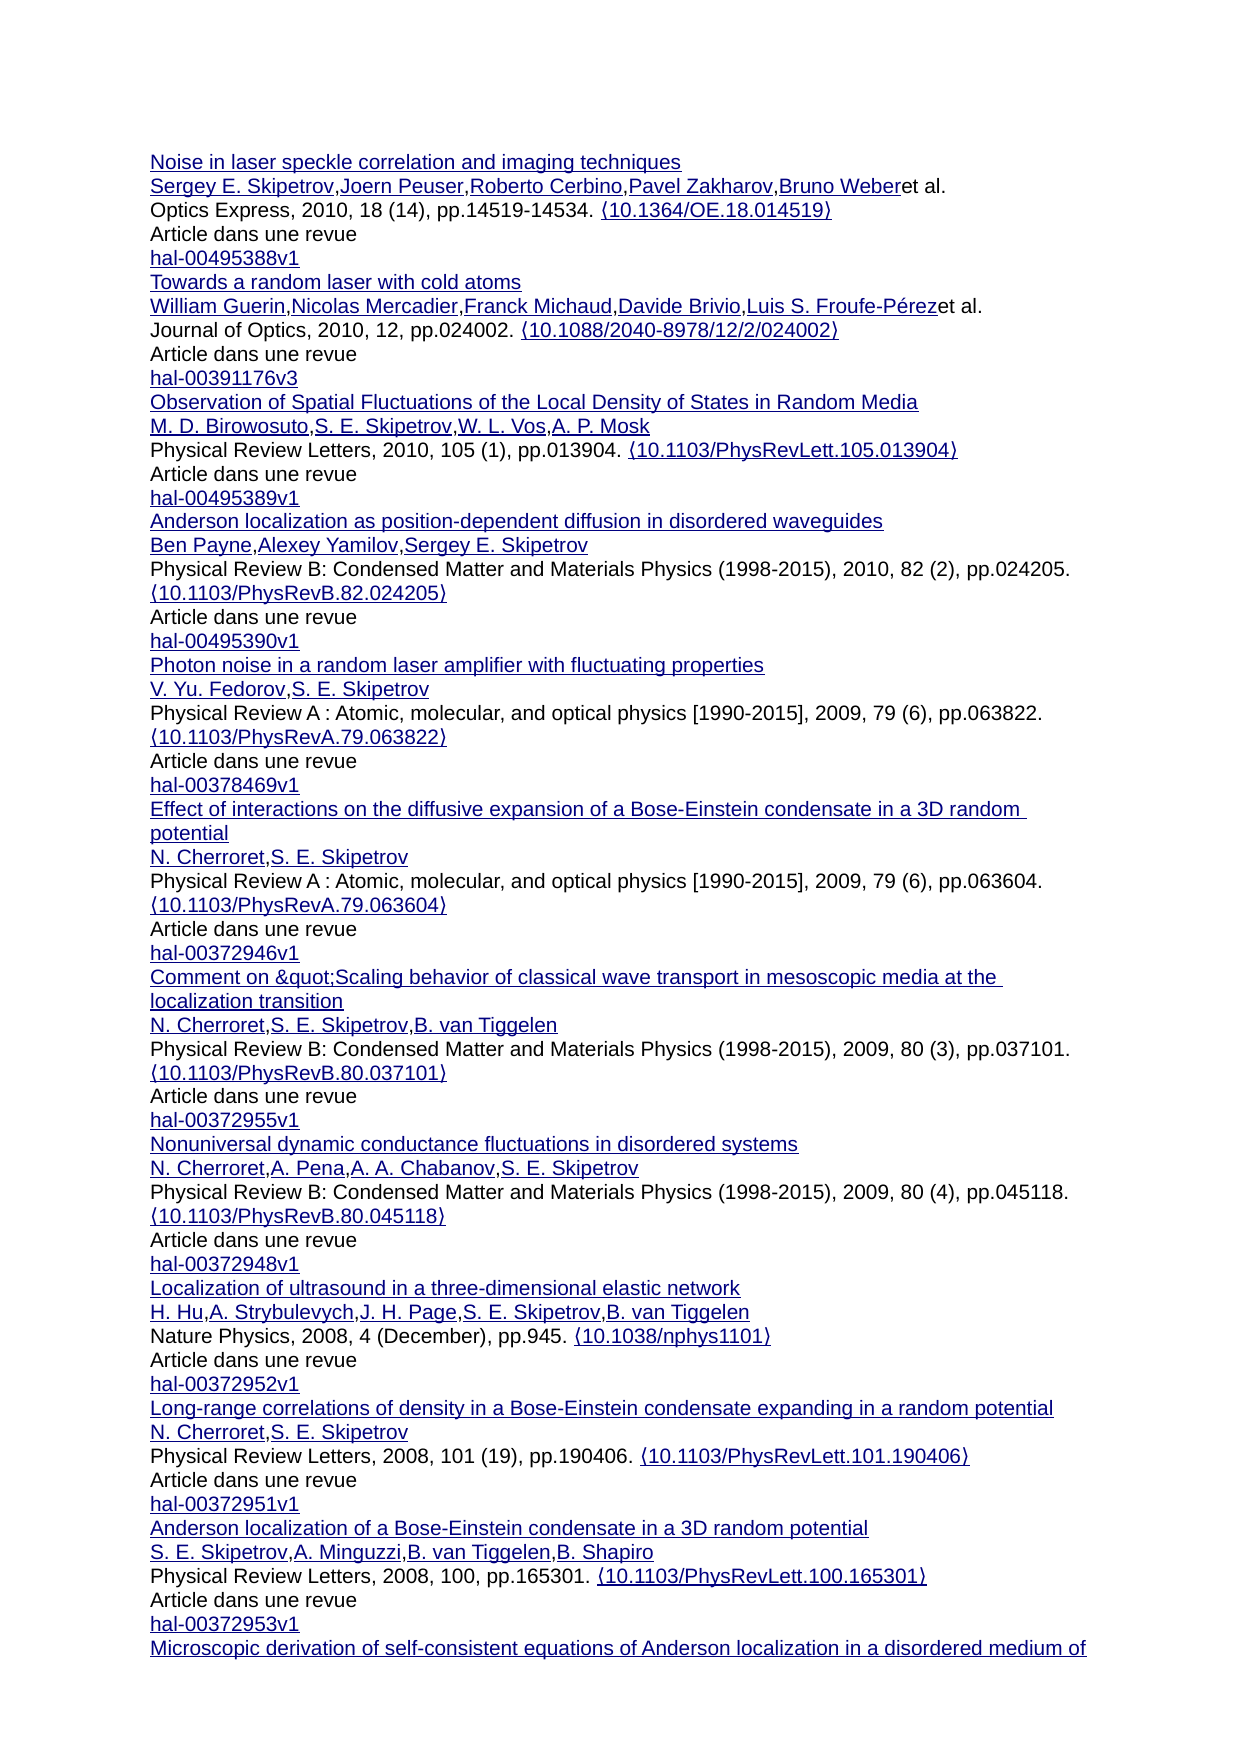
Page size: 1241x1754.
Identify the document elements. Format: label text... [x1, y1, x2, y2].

table_cell Observation of Spatial Fluctuations of the Local Density of States in Random Media M. D. Birowosuto,S. E. Skipetrov,W. L. Vos,A. P. Mosk Physical Review Letters, 2010, 105 (1), pp.013904. ⟨10.1103/PhysRevLett.105.013904⟩ Article dans une revue hal-00495389v1 [150, 390, 1090, 509]
table_cell Anderson localization of a Bose-Einstein condensate in a 3D random potential S. E. Skipetrov,A. Minguzzi,B. van Tiggelen,B. Shapiro Physical Review Letters, 2008, 100, pp.165301. ⟨10.1103/PhysRevLett.100.165301⟩ Article dans une revue hal-00372953v1 [150, 1516, 1090, 1635]
table_cell Long-range correlations of density in a Bose-Einstein condensate expanding in a random potential N. Cherroret,S. E. Skipetrov Physical Review Letters, 2008, 101 (19), pp.190406. ⟨10.1103/PhysRevLett.101.190406⟩ Article dans une revue hal-00372951v1 [150, 1396, 1090, 1516]
table_cell Comment on &quot;Scaling behavior of classical wave transport in mesoscopic media at the localization transition N. Cherroret,S. E. Skipetrov,B. van Tiggelen Physical Review B: Condensed Matter and Materials Physics (1998-2015), 2009, 80 (3), pp.037101. ⟨10.1103/PhysRevB.80.037101⟩ Article dans une revue hal-00372955v1 [150, 965, 1090, 1132]
table_cell Photon noise in a random laser amplifier with fluctuating properties V. Yu. Fedorov,S. E. Skipetrov Physical Review A : Atomic, molecular, and optical physics [1990-2015], 2009, 79 (6), pp.063822. ⟨10.1103/PhysRevA.79.063822⟩ Article dans une revue hal-00378469v1 [150, 653, 1090, 797]
table_cell Nonuniversal dynamic conductance fluctuations in disordered systems N. Cherroret,A. Pena,A. A. Chabanov,S. E. Skipetrov Physical Review B: Condensed Matter and Materials Physics (1998-2015), 2009, 80 (4), pp.045118. ⟨10.1103/PhysRevB.80.045118⟩ Article dans une revue hal-00372948v1 [150, 1132, 1090, 1276]
table_cell Microscopic derivation of self-consistent equations of Anderson localization in a disordered medium of [150, 1635, 1090, 1659]
table_cell Anderson localization as position-dependent diffusion in disordered waveguides Ben Payne,Alexey Yamilov,Sergey E. Skipetrov Physical Review B: Condensed Matter and Materials Physics (1998-2015), 2010, 82 (2), pp.024205. ⟨10.1103/PhysRevB.82.024205⟩ Article dans une revue hal-00495390v1 [150, 509, 1090, 653]
table_cell Noise in laser speckle correlation and imaging techniques Sergey E. Skipetrov,Joern Peuser,Roberto Cerbino,Pavel Zakharov,Bruno Weberet al. Optics Express, 2010, 18 (14), pp.14519-14534. ⟨10.1364/OE.18.014519⟩ Article dans une revue hal-00495388v1 [150, 150, 1090, 270]
table_cell Towards a random laser with cold atoms William Guerin,Nicolas Mercadier,Franck Michaud,Davide Brivio,Luis S. Froufe-Pérezet al. Journal of Optics, 2010, 12, pp.024002. ⟨10.1088/2040-8978/12/2/024002⟩ Article dans une revue hal-00391176v3 [150, 270, 1090, 389]
table_cell Localization of ultrasound in a three-dimensional elastic network H. Hu,A. Strybulevych,J. H. Page,S. E. Skipetrov,B. van Tiggelen Nature Physics, 2008, 4 (December), pp.945. ⟨10.1038/nphys1101⟩ Article dans une revue hal-00372952v1 [150, 1276, 1090, 1396]
table_cell Effect of interactions on the diffusive expansion of a Bose-Einstein condensate in a 3D random potential N. Cherroret,S. E. Skipetrov Physical Review A : Atomic, molecular, and optical physics [1990-2015], 2009, 79 (6), pp.063604. ⟨10.1103/PhysRevA.79.063604⟩ Article dans une revue hal-00372946v1 [150, 797, 1090, 964]
